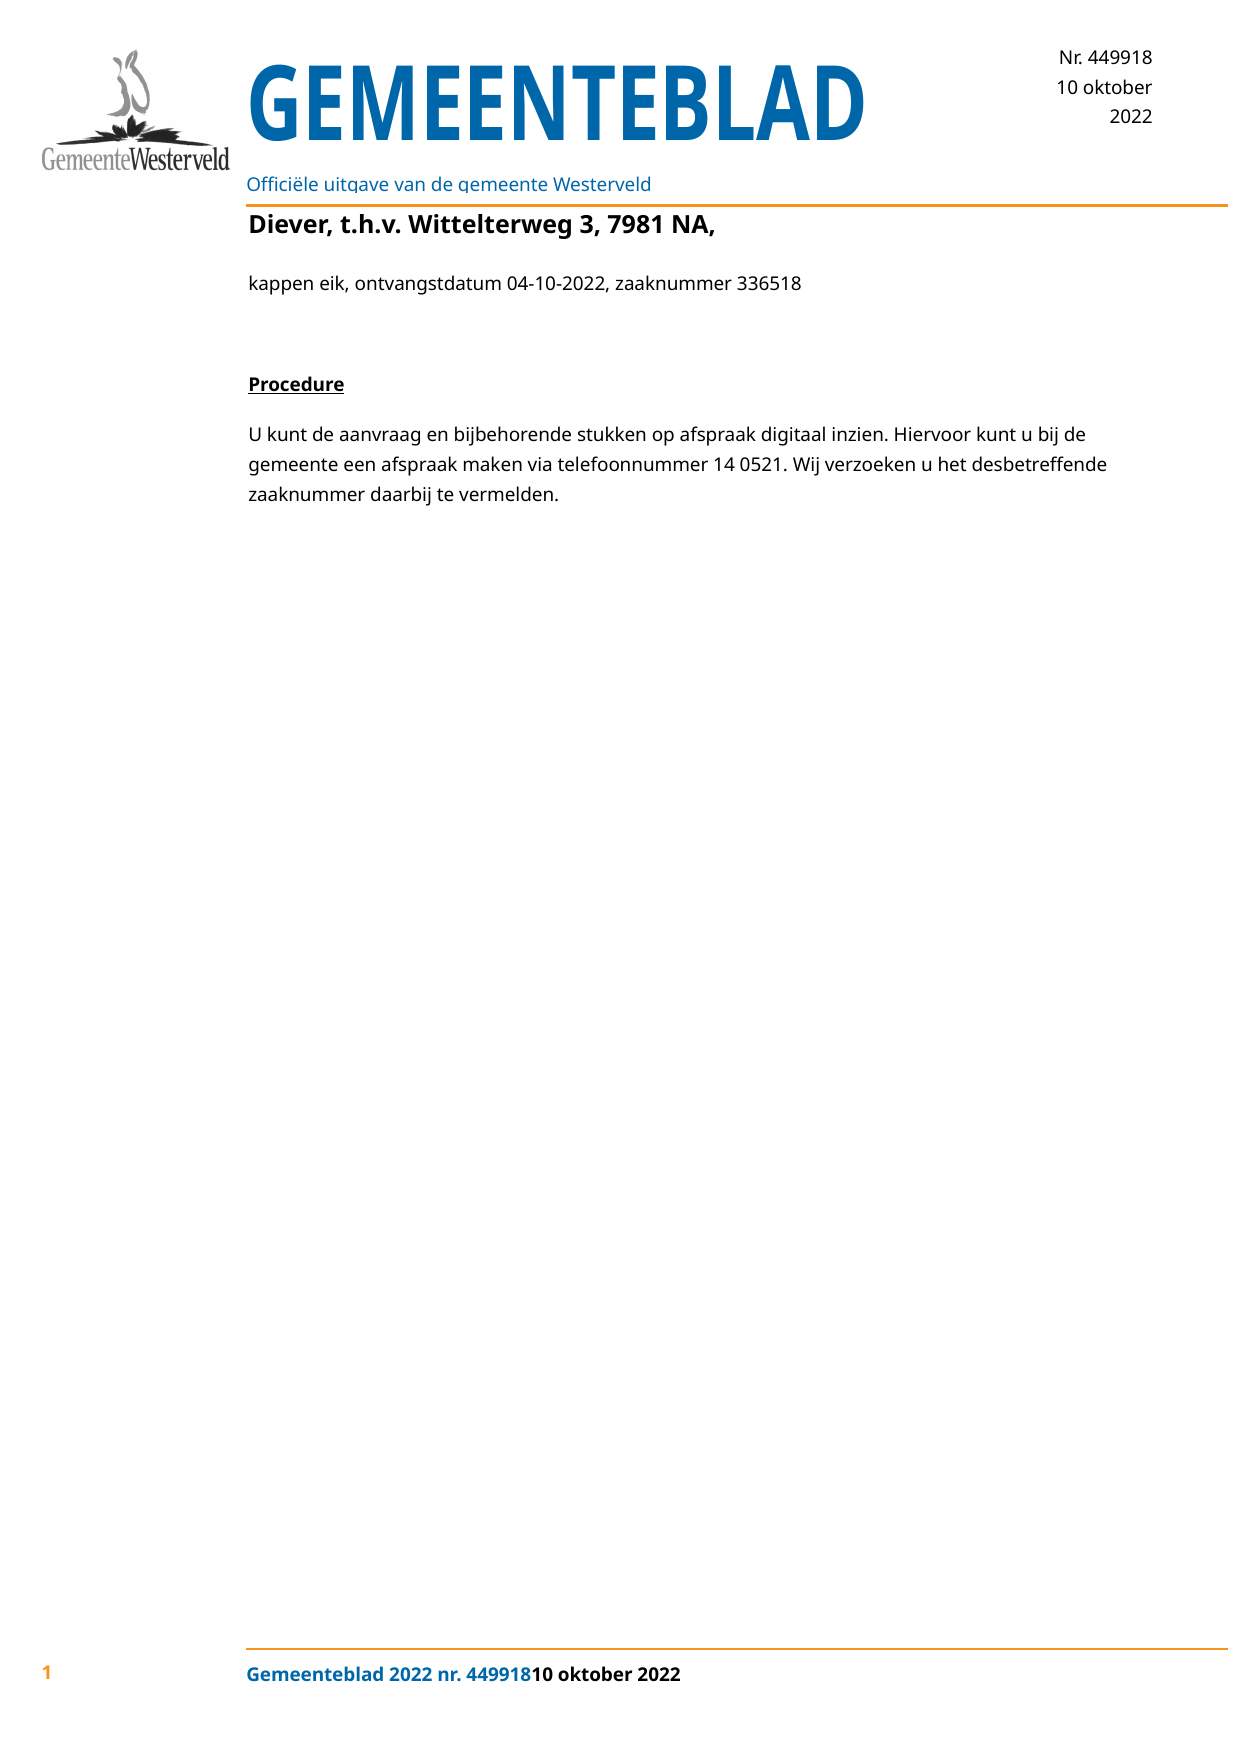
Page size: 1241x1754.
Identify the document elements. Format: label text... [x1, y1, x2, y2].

picture [41, 47, 231, 172]
text kappen eik, ontvangstdatum 04-10-2022, zaaknummer 336518 [248, 270, 1152, 296]
text Diever, t.h.v. Wittelterweg 3, 7981 NA, [248, 207, 1152, 241]
text U kunt de aanvraag en bijbehorende stukken op afspraak digitaal inzien. Hiervoor kunt u bij de gemeente een afspraak maken via telefoonnummer 14 0521. Wij verzoeken u het desbetreffende zaaknummer daarbij te vermelden. [248, 422, 1152, 506]
text Procedure [248, 371, 1152, 397]
